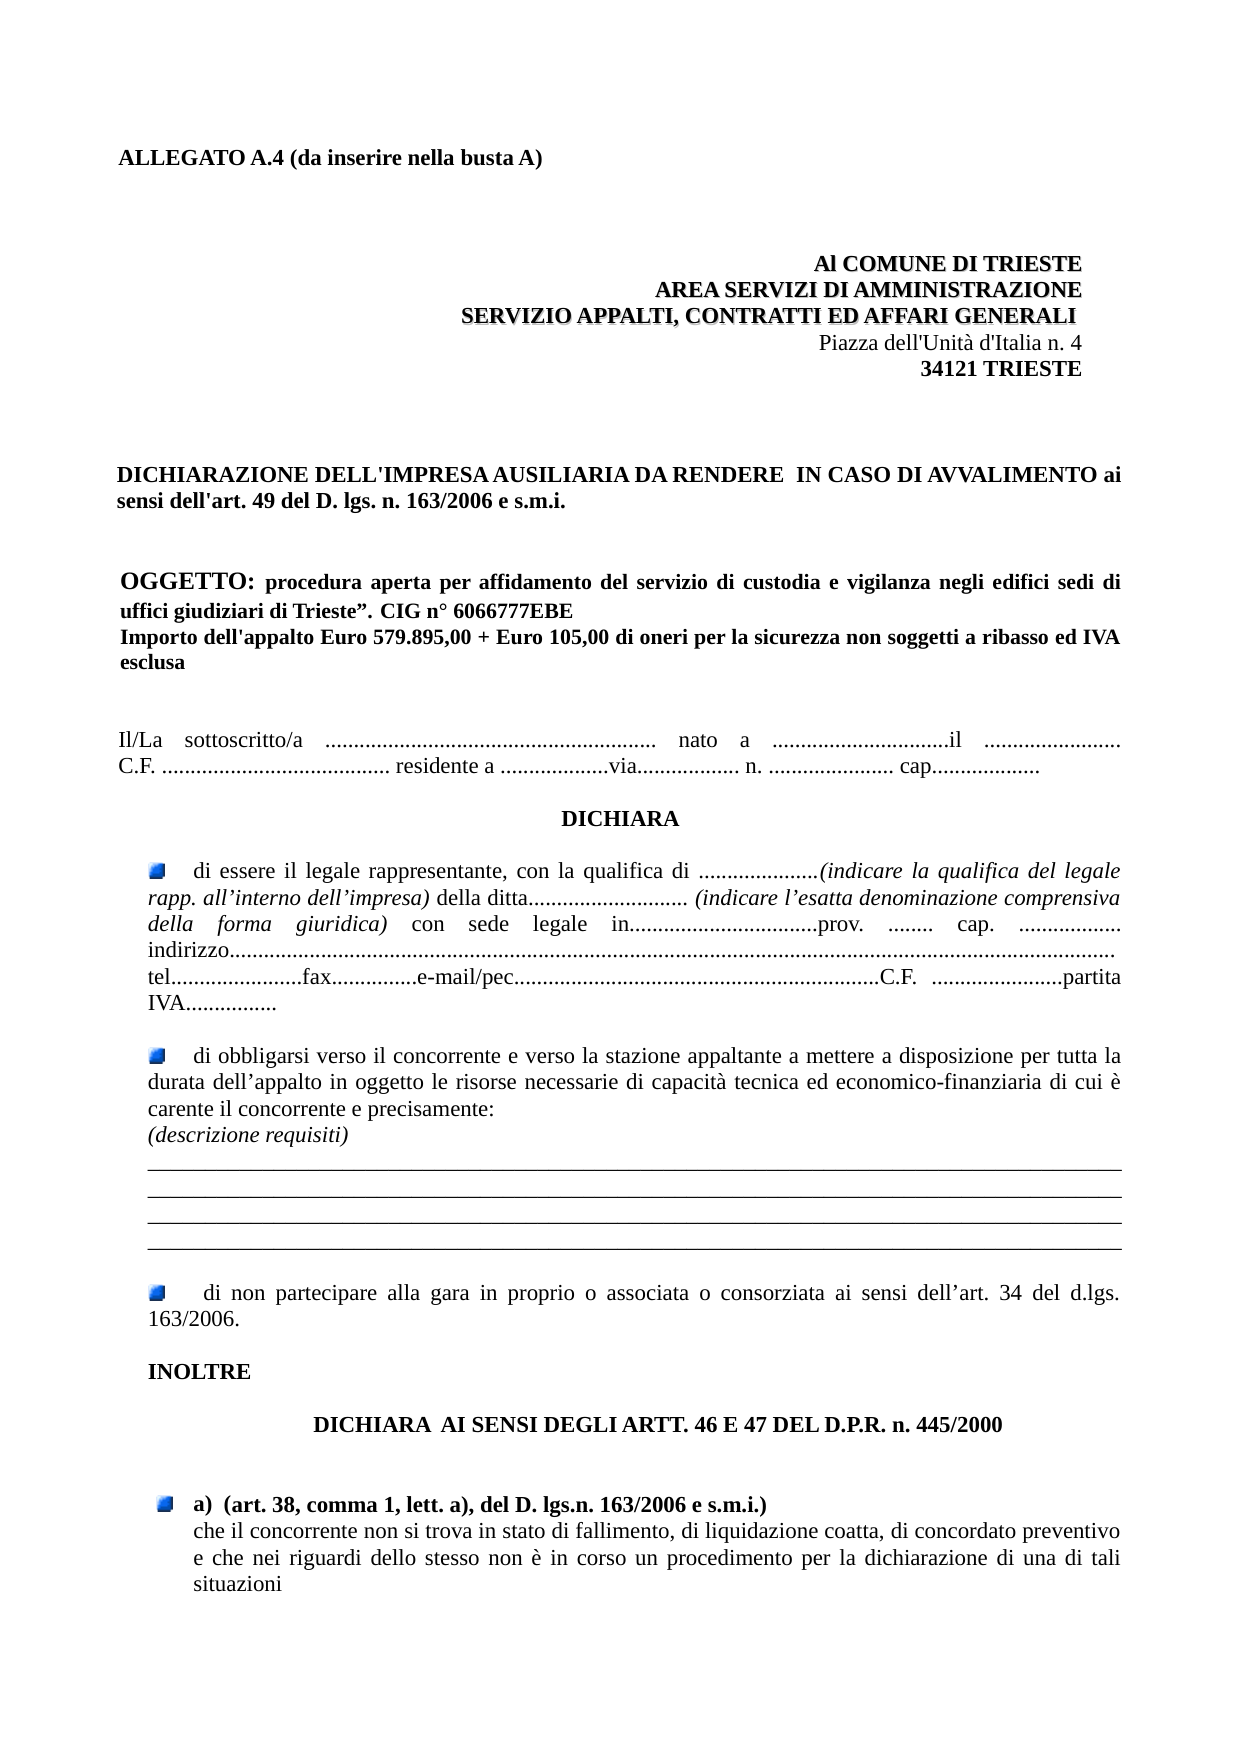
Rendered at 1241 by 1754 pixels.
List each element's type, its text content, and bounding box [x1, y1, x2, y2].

list ____________________________________________________________________________________________________________________________________________________________________________________________________________________________________________________________________________________________________________________________________________________ [148, 1147, 1123, 1253]
text AREA SERVIZI DI AMMINISTRAZIONE [118, 276, 1082, 303]
picture [148, 862, 165, 879]
picture [148, 1284, 165, 1301]
list DICHIARA AI SENSI DEGLI ARTT. 46 E 47 DEL D.P.R. n. 445/2000 [156, 1411, 1123, 1437]
text Importo dell'appalto Euro 579.895,00 + Euro 105,00 di oneri per la sicurezza non soggetti a ribasso ed IVA esclusa [120, 624, 1123, 674]
list che il concorrente non si trova in stato di fallimento, di liquidazione coatta, di concordato preventivo e che nei riguardi dello stesso non è in corso un procedimento per la dichiarazione di una di tali situazioni [156, 1517, 1123, 1596]
list di obbligarsi verso il concorrente e verso la stazione appaltante a mettere a disposizione per tutta la durata dell’appalto in oggetto le risorse necessarie di capacità tecnica ed economico-finanziaria di cui è carente il concorrente e precisamente: [148, 1042, 1123, 1121]
text INOLTRE [148, 1358, 1123, 1384]
text 34121 TRIESTE [118, 355, 1082, 382]
picture [148, 1047, 165, 1064]
text SERVIZIO APPALTI, CONTRATTI ED AFFARI GENERALI [118, 303, 1082, 329]
list tel.......................fax...............e-mail/pec................................................................C.F. .......................partita IVA................ [148, 963, 1123, 1016]
text Al COMUNE DI TRIESTE [118, 250, 1082, 276]
text Il/La sottoscritto/a .......................................................... nato a ............................... il ........................ C.F. ........................................ residente a ...................via.................. n. ...................... cap................... [118, 726, 1123, 778]
list a) (art. 38, comma 1, lett. a), del D. lgs.n. 163/2006 e s.m.i.) [156, 1490, 1123, 1517]
text OGGETTO: procedura aperta per affidamento del servizio di custodia e vigilanza negli edifici sedi di uffici giudiziari di Trieste”. CIG n° 6066777EBE [120, 566, 1123, 624]
text Piazza dell'Unità d'Italia n. 4 [118, 329, 1082, 355]
list di essere il legale rappresentante, con la qualifica di .....................(indicare la qualifica del legale rapp. all’interno dell’impresa) della ditta............................ (indicare l’esatta denominazione comprensiva della forma giuridica) con sede legale in.................................prov. ........ cap. .................. indirizzo........................................................................................................................................................... [148, 857, 1123, 963]
text DICHIARA [118, 805, 1123, 831]
text DICHIARAZIONE DELL'IMPRESA AUSILIARIA DA RENDERE IN CASO DI AVVALIMENTO ai sensi dell'art. 49 del D. lgs. n. 163/2006 e s.m.i. [117, 461, 1123, 513]
text ALLEGATO A.4 (da inserire nella busta A) [118, 144, 1123, 171]
picture [156, 1495, 173, 1512]
list (descrizione requisiti) [148, 1121, 1123, 1147]
list di non partecipare alla gara in proprio o associata o consorziata ai sensi dell’art. 34 del d.lgs. 163/2006. [148, 1279, 1123, 1332]
